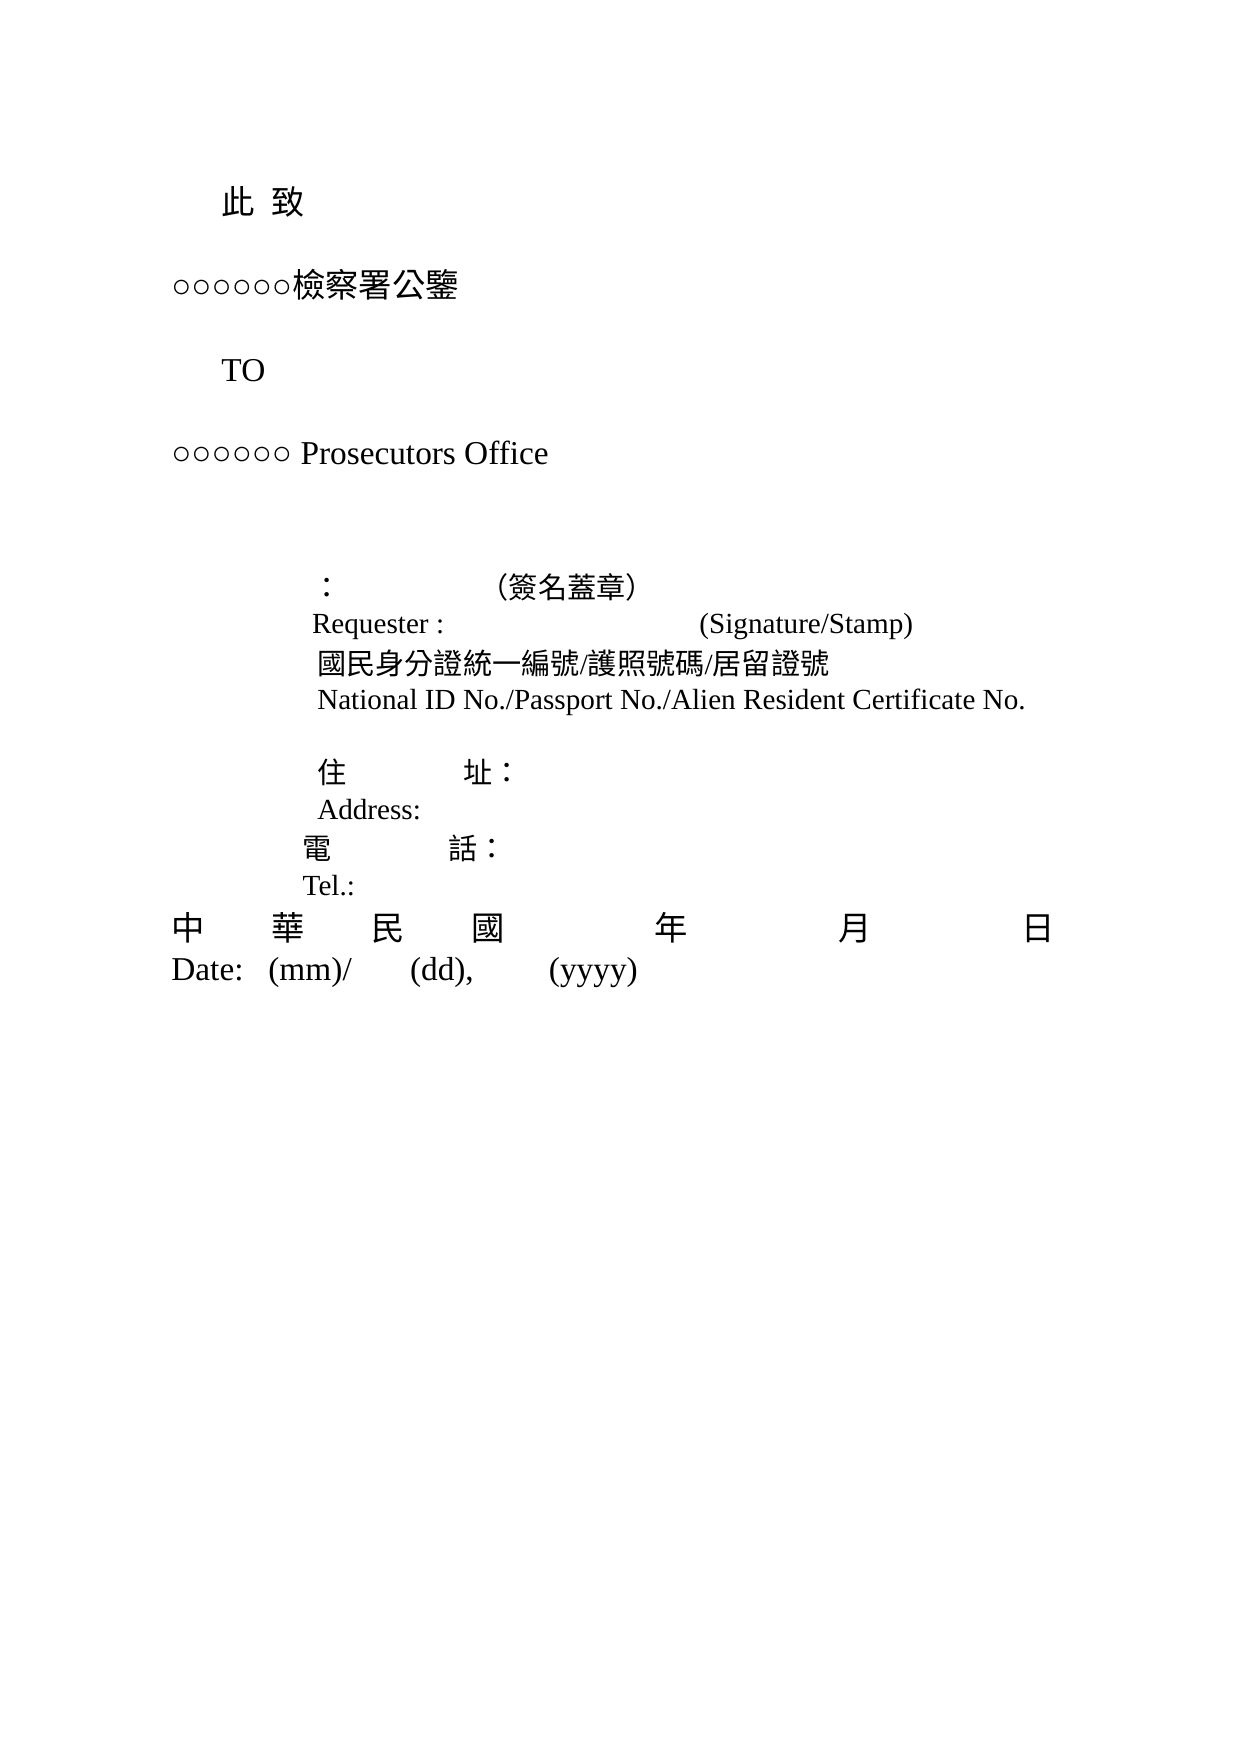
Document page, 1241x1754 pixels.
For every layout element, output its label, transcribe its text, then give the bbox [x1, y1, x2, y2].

text ： （簽名蓋章） [171, 564, 1128, 607]
text Date: (mm)/ (dd), (yyyy) [171, 949, 1128, 988]
text Tel.: [171, 868, 1128, 901]
text 國民身分證統一編號/護照號碼/居留證號 [171, 640, 1128, 682]
text 電 話： [171, 825, 1128, 868]
text 住 址： [171, 749, 1128, 792]
text ○○○○○○ Prosecutors Office [171, 398, 1128, 481]
text Requester : (Signature/Stamp) [171, 607, 1128, 640]
text ○○○○○○檢察署公鑒 [171, 231, 1128, 314]
text Address: [171, 792, 1128, 825]
text National ID No./Passport No./Alien Resident Certificate No. [171, 682, 1128, 716]
text TO [171, 314, 1128, 398]
text 中 華 民 國 年 月 日 [171, 901, 1128, 949]
text 此 致 [171, 148, 1128, 231]
